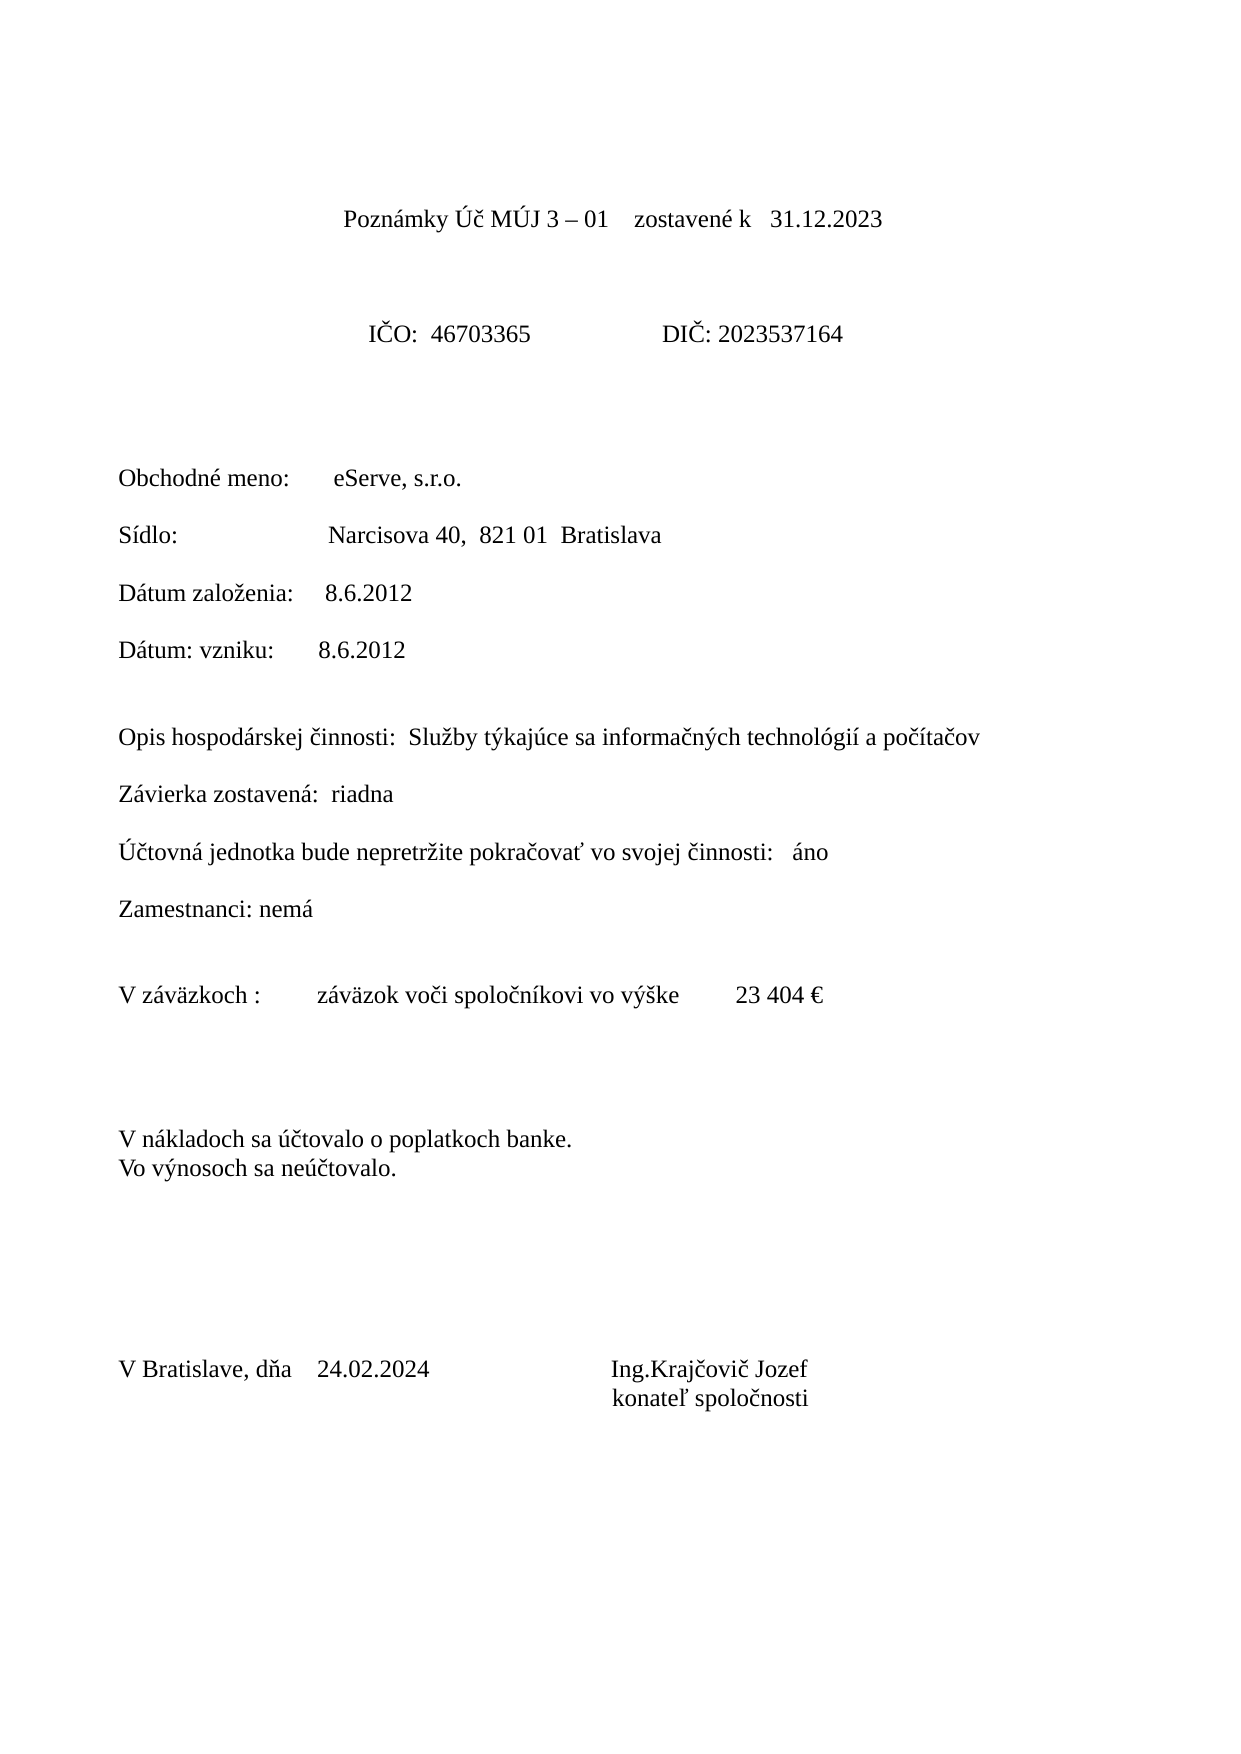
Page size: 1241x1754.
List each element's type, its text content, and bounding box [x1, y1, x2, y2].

text Účtovná jednotka bude nepretržite pokračovať vo svojej činnosti: áno [118, 837, 1122, 866]
text Sídlo: Narcisova 40, 821 01 Bratislava [118, 521, 1122, 549]
text Závierka zostavená: riadna [118, 779, 1122, 808]
text Opis hospodárskej činnosti: Služby týkajúce sa informačných technológií a počítačov [118, 722, 1122, 751]
text Vo výnosoch sa neúčtovalo. [118, 1153, 1122, 1182]
text V nákladoch sa účtovalo o poplatkoch banke. [118, 1124, 1122, 1153]
text Dátum: vzniku: 8.6.2012 [118, 636, 1122, 664]
text Poznámky Úč MÚJ 3 – 01 zostavené k 31.12.2023 [118, 204, 1122, 233]
text konateľ spoločnosti [118, 1383, 1122, 1412]
text Dátum založenia: 8.6.2012 [118, 578, 1122, 607]
text V záväzkoch : záväzok voči spoločníkovi vo výške 23 404 € [118, 981, 1122, 1009]
text IČO: 46703365 DIČ: 2023537164 [118, 319, 1122, 348]
text Obchodné meno: eServe, s.r.o. [118, 463, 1122, 492]
text Zamestnanci: nemá [118, 894, 1122, 923]
text V Bratislave, dňa 24.02.2024 Ing.Krajčovič Jozef [118, 1354, 1122, 1383]
